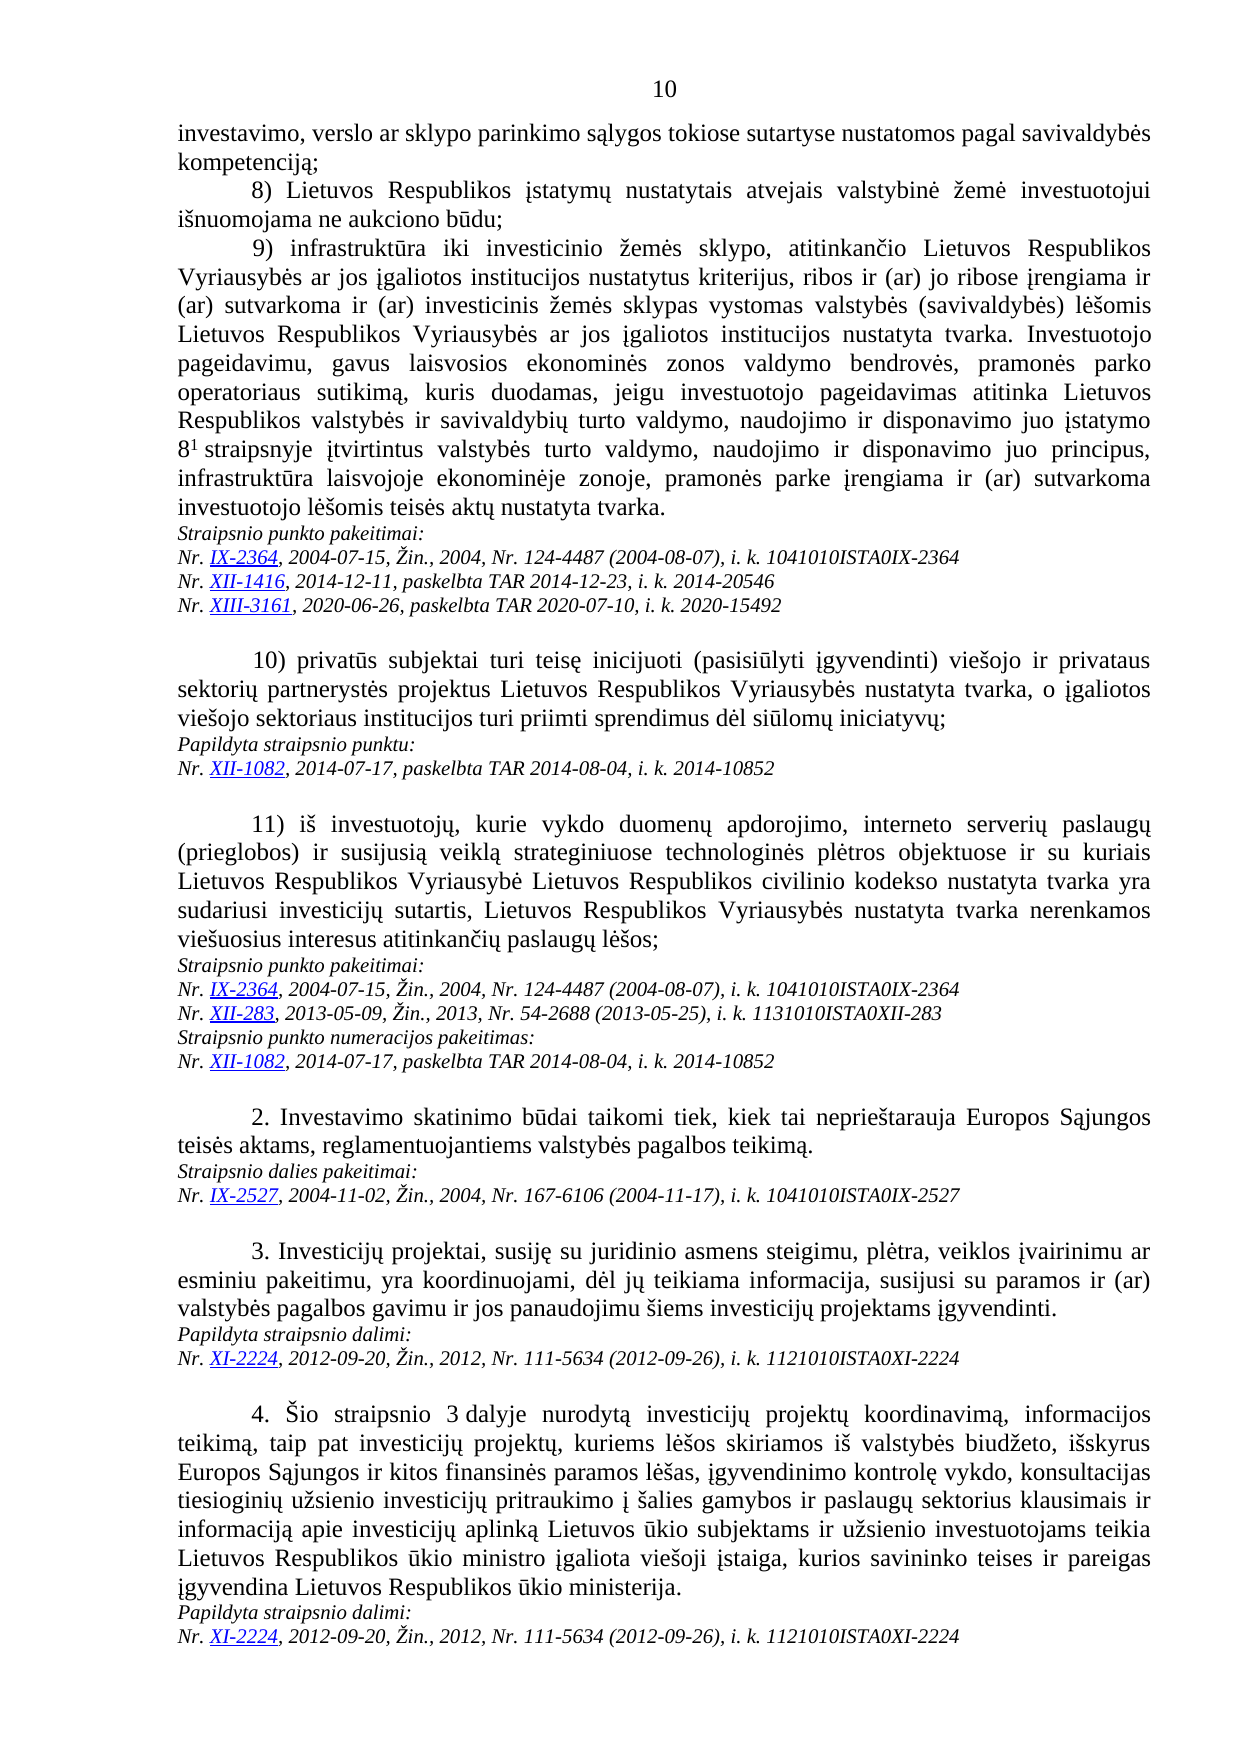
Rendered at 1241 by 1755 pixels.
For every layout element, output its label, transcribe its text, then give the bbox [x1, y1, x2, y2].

text 9) infrastruktūra iki investicinio žemės sklypo, atitinkančio Lietuvos Respublikos Vyriausybės ar jos įgaliotos institucijos nustatytus kriterijus, ribos ir (ar) jo ribose įrengiama ir (ar) sutvarkoma ir (ar) investicinis žemės sklypas vystomas valstybės (savivaldybės) lėšomis Lietuvos Respublikos Vyriausybės ar jos įgaliotos institucijos nustatyta tvarka. Investuotojo pageidavimu, gavus laisvosios ekonominės zonos valdymo bendrovės, pramonės parko operatoriaus sutikimą, kuris duodamas, jeigu investuotojo pageidavimas atitinka Lietuvos Respublikos valstybės ir savivaldybių turto valdymo, naudojimo ir disponavimo juo įstatymo 81 straipsnyje įtvirtintus valstybės turto valdymo, naudojimo ir disponavimo juo principus, infrastruktūra laisvojoje ekonominėje zonoje, pramonės parke įrengiama ir (ar) sutvarkoma investuotojo lėšomis teisės aktų nustatyta tvarka. [177, 233, 1152, 521]
text 10) privatūs subjektai turi teisę inicijuoti (pasisiūlyti įgyvendinti) viešojo ir privataus sektorių partnerystės projektus Lietuvos Respublikos Vyriausybės nustatyta tvarka, o įgaliotos viešojo sektoriaus institucijos turi priimti sprendimus dėl siūlomų iniciatyvų; [177, 646, 1152, 732]
text Straipsnio dalies pakeitimai: [177, 1159, 1152, 1183]
text Nr. XI-2224, 2012-09-20, Žin., 2012, Nr. 111-5634 (2012-09-26), i. k. 1121010ISTA0XI-2224 [177, 1624, 1152, 1648]
text Nr. XII-283, 2013-05-09, Žin., 2013, Nr. 54-2688 (2013-05-25), i. k. 1131010ISTA0XII-283 [177, 1001, 1152, 1025]
text 11) iš investuotojų, kurie vykdo duomenų apdorojimo, interneto serverių paslaugų (prieglobos) ir susijusią veiklą strateginiuose technologinės plėtros objektuose ir su kuriais Lietuvos Respublikos Vyriausybė Lietuvos Respublikos civilinio kodekso nustatyta tvarka yra sudariusi investicijų sutartis, Lietuvos Respublikos Vyriausybės nustatyta tvarka nerenkamos viešuosius interesus atitinkančių paslaugų lėšos; [177, 809, 1152, 952]
text Nr. IX-2364, 2004-07-15, Žin., 2004, Nr. 124-4487 (2004-08-07), i. k. 1041010ISTA0IX-2364 [177, 977, 1152, 1001]
text Nr. XII-1416, 2014-12-11, paskelbta TAR 2014-12-23, i. k. 2014-20546 [177, 569, 1152, 593]
text Nr. XI-2224, 2012-09-20, Žin., 2012, Nr. 111-5634 (2012-09-26), i. k. 1121010ISTA0XI-2224 [177, 1346, 1152, 1370]
text Straipsnio punkto pakeitimai: [177, 952, 1152, 977]
text Papildyta straipsnio dalimi: [177, 1322, 1152, 1346]
text Nr. IX-2364, 2004-07-15, Žin., 2004, Nr. 124-4487 (2004-08-07), i. k. 1041010ISTA0IX-2364 [177, 545, 1152, 569]
text Straipsnio punkto pakeitimai: [177, 521, 1152, 545]
text Straipsnio punkto numeracijos pakeitimas: [177, 1025, 1152, 1049]
text Nr. XII-1082, 2014-07-17, paskelbta TAR 2014-08-04, i. k. 2014-10852 [177, 756, 1152, 780]
text investavimo, verslo ar sklypo parinkimo sąlygos tokiose sutartyse nustatomos pagal savivaldybės kompetenciją; [177, 118, 1152, 176]
text Papildyta straipsnio dalimi: [177, 1600, 1152, 1624]
text 4. Šio straipsnio 3 dalyje nurodytą investicijų projektų koordinavimą, informacijos teikimą, taip pat investicijų projektų, kuriems lėšos skiriamos iš valstybės biudžeto, išskyrus Europos Sąjungos ir kitos finansinės paramos lėšas, įgyvendinimo kontrolę vykdo, konsultacijas tiesioginių užsienio investicijų pritraukimo į šalies gamybos ir paslaugų sektorius klausimais ir informaciją apie investicijų aplinką Lietuvos ūkio subjektams ir užsienio investuotojams teikia Lietuvos Respublikos ūkio ministro įgaliota viešoji įstaiga, kurios savininko teises ir pareigas įgyvendina Lietuvos Respublikos ūkio ministerija. [177, 1399, 1152, 1600]
text Nr. XII-1082, 2014-07-17, paskelbta TAR 2014-08-04, i. k. 2014-10852 [177, 1049, 1152, 1073]
text 3. Investicijų projektai, susiję su juridinio asmens steigimu, plėtra, veiklos įvairinimu ar esminiu pakeitimu, yra koordinuojami, dėl jų teikiama informacija, susijusi su paramos ir (ar) valstybės pagalbos gavimu ir jos panaudojimu šiems investicijų projektams įgyvendinti. [177, 1236, 1152, 1322]
text Papildyta straipsnio punktu: [177, 732, 1152, 756]
text 2. Investavimo skatinimo būdai taikomi tiek, kiek tai neprieštarauja Europos Sąjungos teisės aktams, reglamentuojantiems valstybės pagalbos teikimą. [177, 1102, 1152, 1159]
text Nr. XIII-3161, 2020-06-26, paskelbta TAR 2020-07-10, i. k. 2020-15492 [177, 593, 1152, 617]
text 8) Lietuvos Respublikos įstatymų nustatytais atvejais valstybinė žemė investuotojui išnuomojama ne aukciono būdu; [177, 176, 1152, 233]
text Nr. IX-2527, 2004-11-02, Žin., 2004, Nr. 167-6106 (2004-11-17), i. k. 1041010ISTA0IX-2527 [177, 1183, 1152, 1207]
